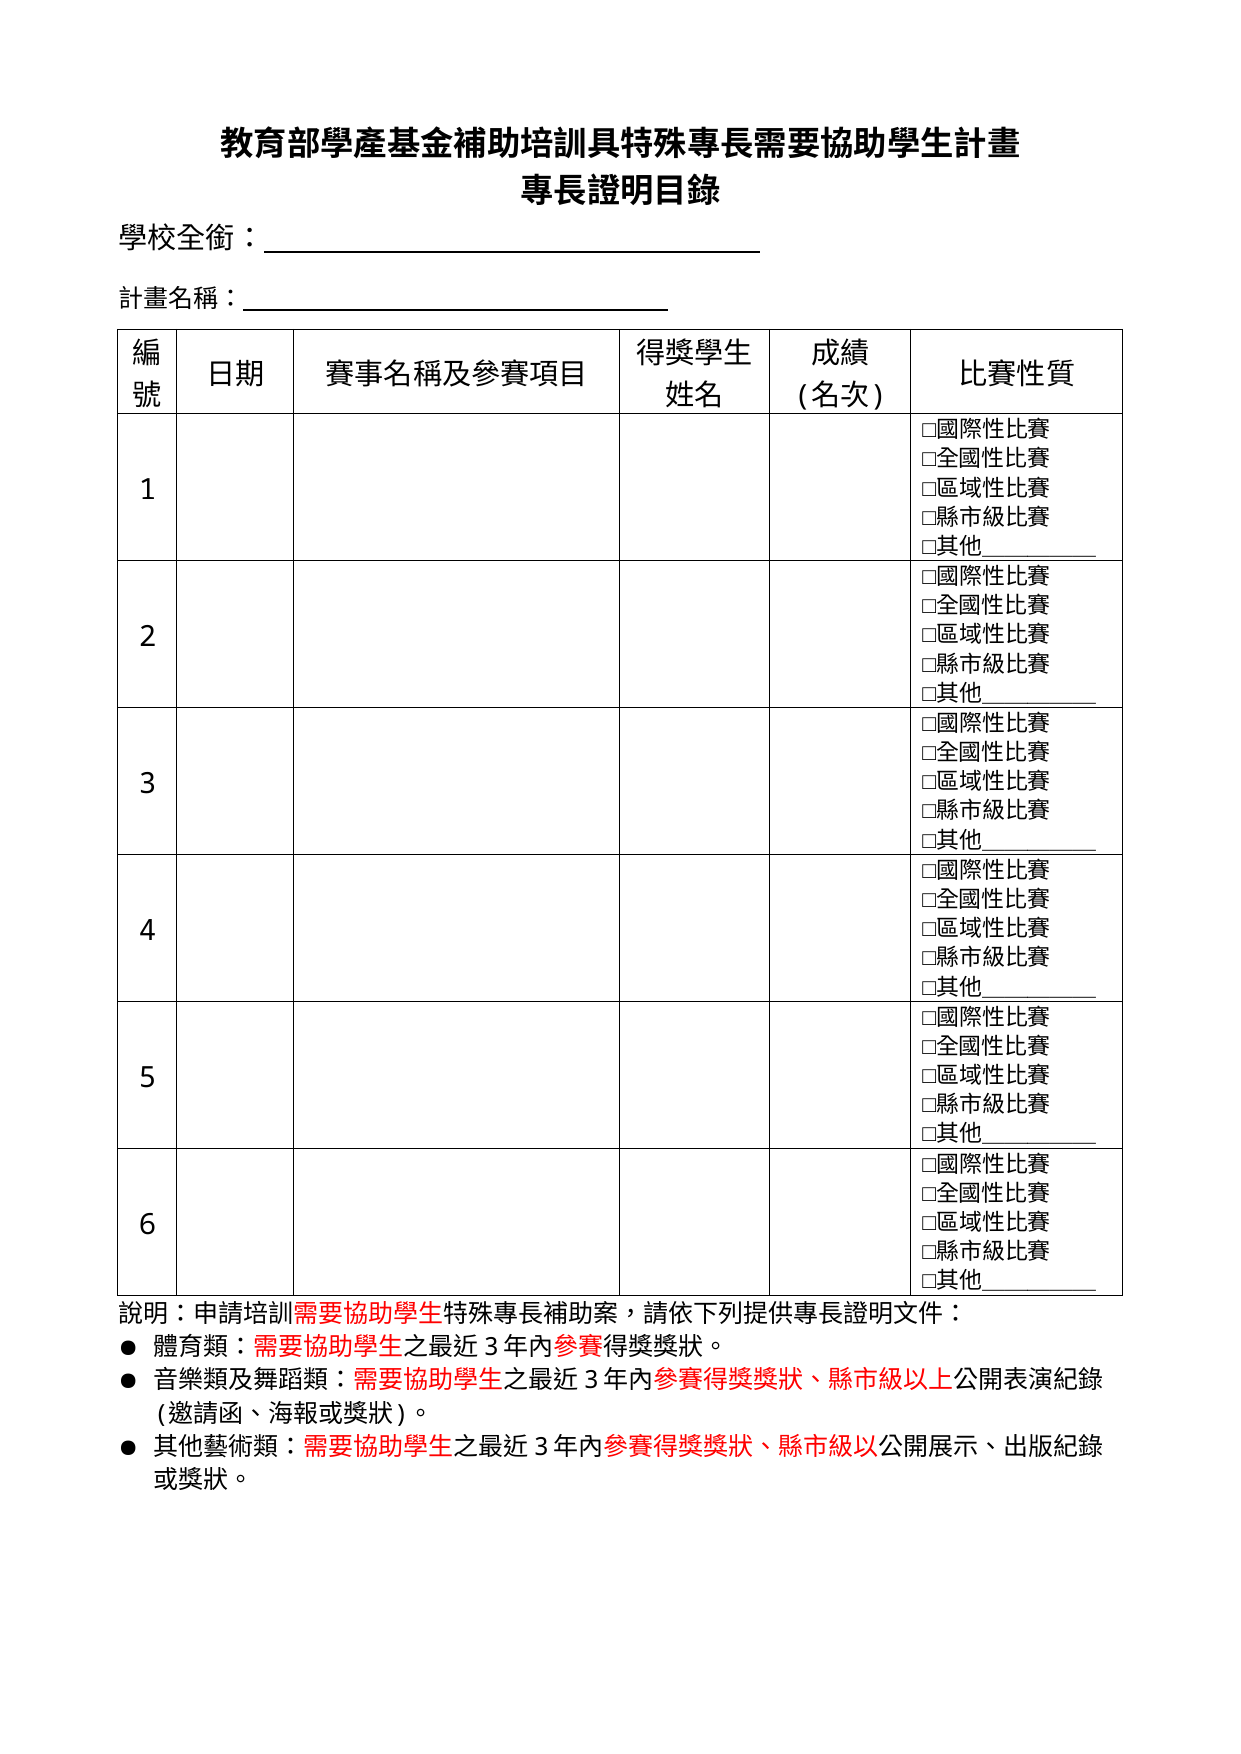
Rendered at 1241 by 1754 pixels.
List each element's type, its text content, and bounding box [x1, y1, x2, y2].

table_cell [770, 561, 910, 707]
table_cell [620, 561, 769, 707]
table_cell [294, 708, 619, 854]
table_cell [770, 1149, 910, 1294]
table_cell [177, 561, 293, 707]
list 音樂類及舞蹈類：需要協助學生之最近3年內參賽得獎獎狀、縣市級以上公開表演紀錄(邀請函、海報或獎狀)。 [118, 1362, 1122, 1429]
table_cell [177, 1149, 293, 1294]
table_cell □國際性比賽 □全國性比賽 □區域性比賽 □縣市級比賽 □其他＿＿＿＿＿ [911, 1002, 1122, 1148]
table_cell 2 [118, 561, 176, 707]
table_cell [294, 855, 619, 1001]
table_header 成績 (名次) [770, 330, 910, 413]
table_cell [620, 1002, 769, 1148]
list 體育類：需要協助學生之最近3年內參賽得獎獎狀。 [118, 1329, 1122, 1362]
table_cell □國際性比賽 □全國性比賽 □區域性比賽 □縣市級比賽 □其他＿＿＿＿＿ [911, 855, 1122, 1001]
text 計畫名稱： [118, 271, 1122, 316]
table_cell [177, 855, 293, 1001]
table_cell [620, 414, 769, 560]
table_cell [620, 1149, 769, 1294]
table_header 編 號 [118, 330, 176, 413]
table_cell □國際性比賽 □全國性比賽 □區域性比賽 □縣市級比賽 □其他＿＿＿＿＿ [911, 414, 1122, 560]
table_cell [620, 855, 769, 1001]
table_cell □國際性比賽 □全國性比賽 □區域性比賽 □縣市級比賽 □其他＿＿＿＿＿ [911, 708, 1122, 854]
text 說明：申請培訓需要協助學生特殊專長補助案，請依下列提供專長證明文件： [118, 1296, 1122, 1329]
table_header 比賽性質 [911, 330, 1122, 413]
table_header 賽事名稱及參賽項目 [294, 330, 619, 413]
table_cell [294, 414, 619, 560]
table_cell [770, 1002, 910, 1148]
table_cell □國際性比賽 □全國性比賽 □區域性比賽 □縣市級比賽 □其他＿＿＿＿＿ [911, 1149, 1122, 1294]
table_cell 1 [118, 414, 176, 560]
table_cell [294, 1149, 619, 1294]
table_cell [770, 708, 910, 854]
table_cell 4 [118, 855, 176, 1001]
table_cell 3 [118, 708, 176, 854]
table_cell [294, 1002, 619, 1148]
table_cell □國際性比賽 □全國性比賽 □區域性比賽 □縣市級比賽 □其他＿＿＿＿＿ [911, 561, 1122, 707]
table_cell [294, 561, 619, 707]
table_cell [620, 708, 769, 854]
text 專長證明目錄 [118, 166, 1122, 212]
table_header 得獎學生 姓名 [620, 330, 769, 413]
table_cell 5 [118, 1002, 176, 1148]
table_header 日期 [177, 330, 293, 413]
table_cell 6 [118, 1149, 176, 1294]
table_cell [177, 414, 293, 560]
table_cell [770, 414, 910, 560]
table_cell [177, 708, 293, 854]
text 學校全銜： [118, 212, 1122, 258]
list 其他藝術類：需要協助學生之最近3年內參賽得獎獎狀、縣市級以公開展示、出版紀錄或獎狀。 [118, 1429, 1122, 1496]
table_cell [177, 1002, 293, 1148]
text 教育部學產基金補助培訓具特殊專長需要協助學生計畫 [118, 119, 1122, 164]
table_cell [770, 855, 910, 1001]
